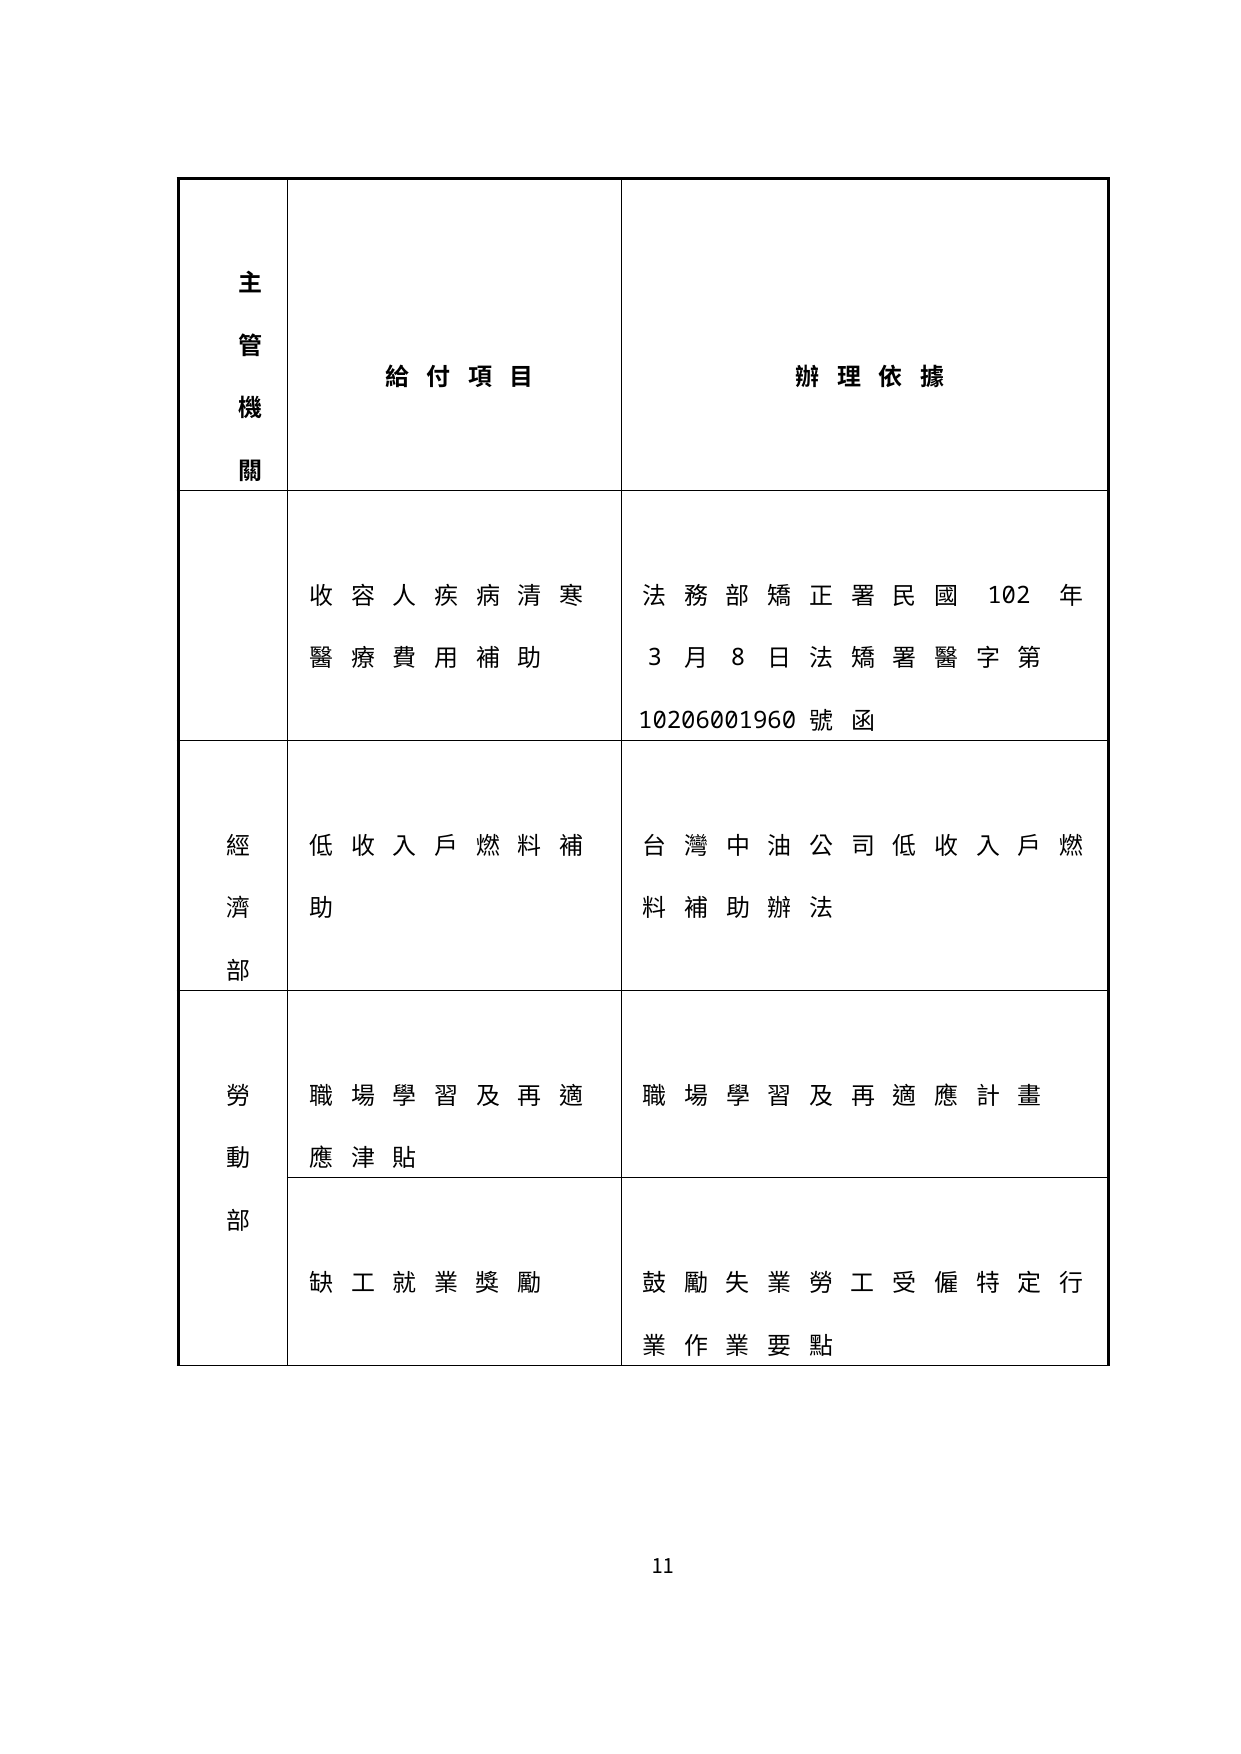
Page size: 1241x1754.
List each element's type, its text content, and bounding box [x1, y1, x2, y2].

table_cell 台灣中油公司低收入戶燃料補助辦法 [622, 741, 1107, 990]
table_header 辦理依據 [622, 180, 1107, 490]
table_cell 經濟部 [180, 741, 287, 990]
table_cell 收容人疾病清寒醫療費用補助 [288, 491, 621, 740]
table_cell 職場學習及再適應計畫 [622, 991, 1107, 1177]
table_cell 缺工就業獎勵 [288, 1178, 621, 1365]
table_cell 勞動部 [180, 991, 287, 1365]
table_header 主管機關 [180, 180, 287, 490]
table_cell [180, 491, 287, 740]
table_cell 職場學習及再適應津貼 [288, 991, 621, 1177]
table_cell 法務部矯正署民國102年3月8日法矯署醫字第10206001960號函 [622, 491, 1107, 740]
table_cell 低收入戶燃料補助 [288, 741, 621, 990]
table_header 給付項目 [288, 180, 621, 490]
table_cell 鼓勵失業勞工受僱特定行業作業要點 [622, 1178, 1107, 1365]
